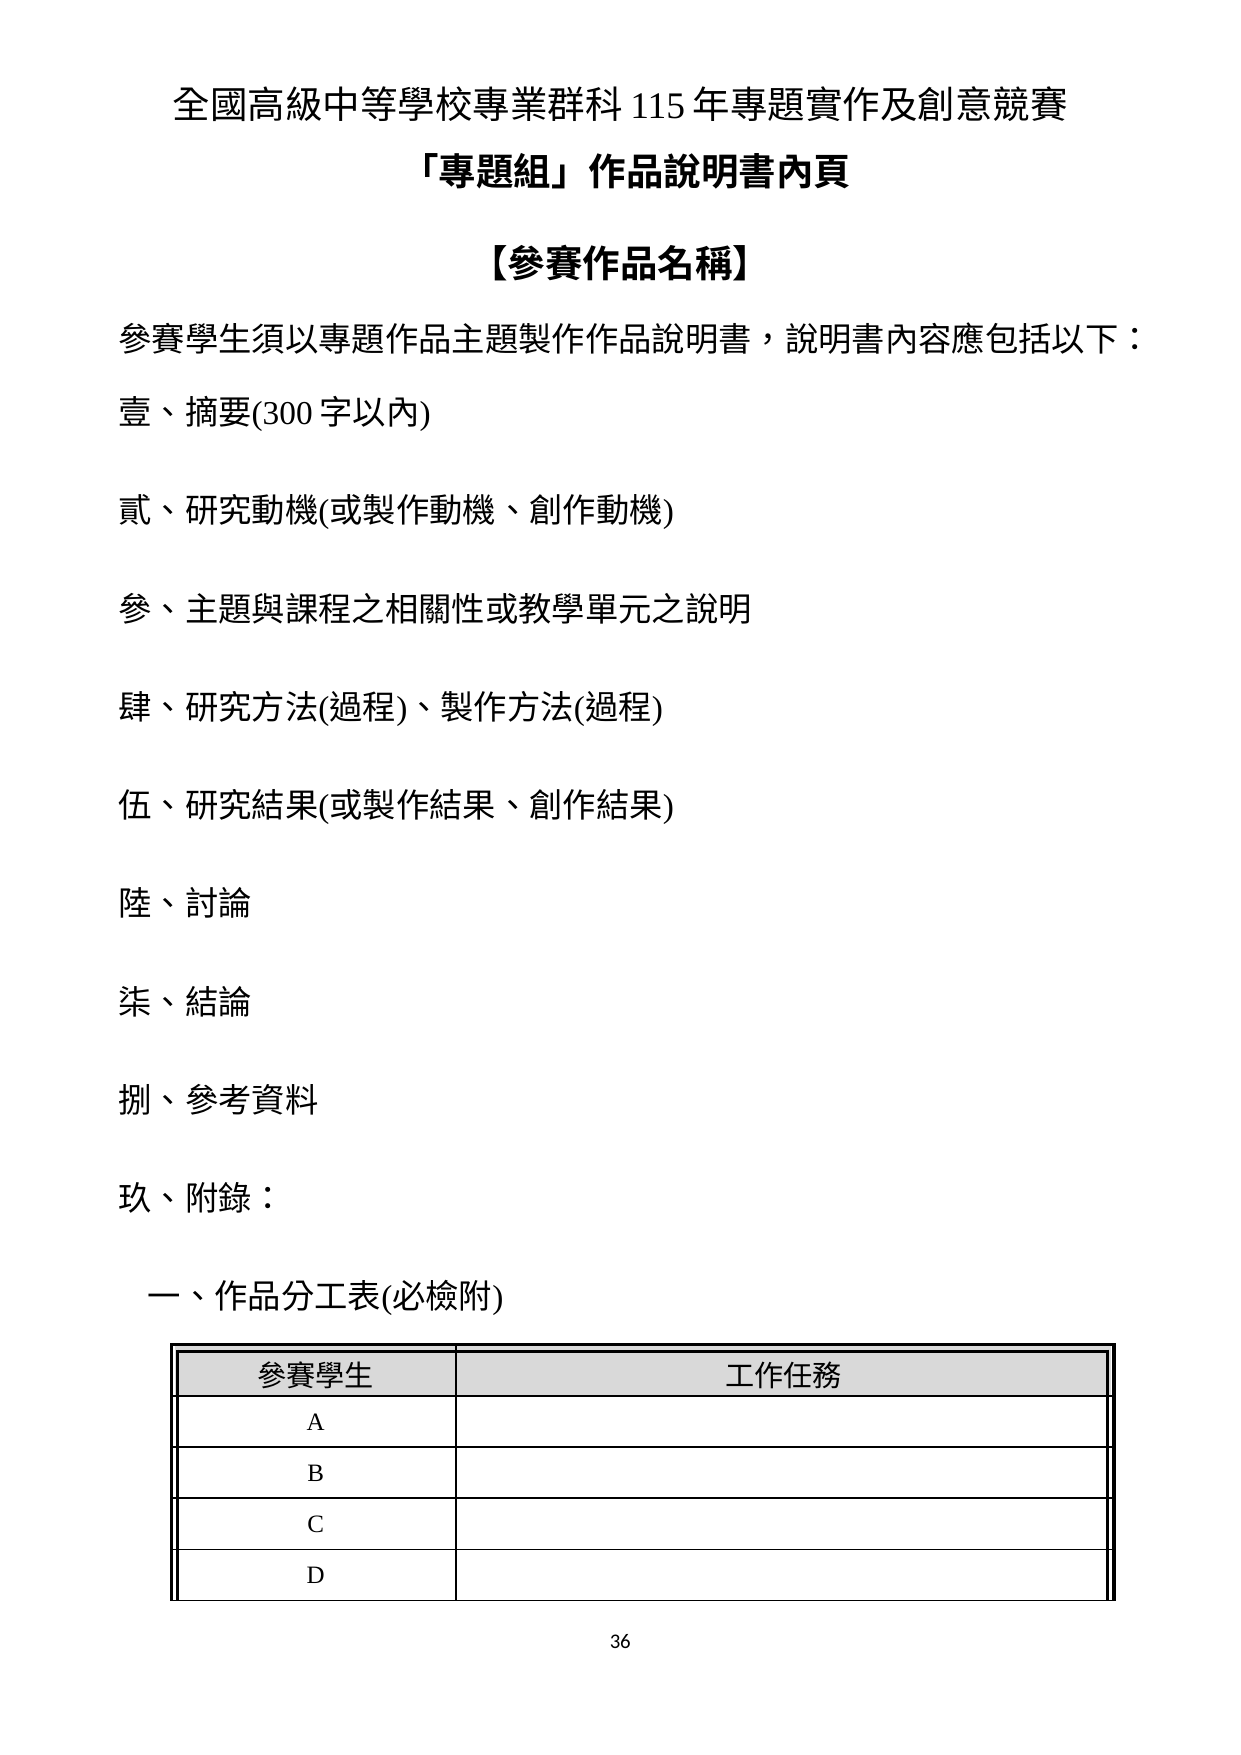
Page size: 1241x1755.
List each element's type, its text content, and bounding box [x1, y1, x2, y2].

text 柒、結論 [118, 975, 1122, 1024]
text 伍、研究結果(或製作結果、創作結果) [118, 779, 1122, 827]
text 玖、附錄： [118, 1172, 1122, 1220]
table_cell A [179, 1397, 455, 1446]
text 肆、研究方法(過程)、製作方法(過程) [118, 681, 1122, 729]
table_cell [457, 1397, 1106, 1446]
table_header 參賽學生 [175, 1346, 455, 1395]
text 陸、討論 [118, 877, 1122, 925]
text 參、主題與課程之相關性或教學單元之說明 [118, 582, 1122, 631]
text 捌、參考資料 [118, 1074, 1122, 1122]
text 【參賽作品名稱】 [118, 233, 1122, 288]
text 壹、摘要(300字以內) [118, 386, 1122, 434]
table_cell D [179, 1550, 455, 1599]
text 參賽學生須以專題作品主題製作作品說明書，說明書內容應包括以下： [118, 313, 1122, 361]
table_header 工作任務 [457, 1346, 1111, 1395]
text 貳、研究動機(或製作動機、創作動機) [118, 484, 1122, 532]
table_cell B [179, 1448, 455, 1497]
table_cell [457, 1499, 1106, 1548]
text 全國高級中等學校專業群科115年專題實作及創意競賽 [118, 75, 1122, 129]
text 一、作品分工表(必檢附) [148, 1270, 1122, 1318]
table_cell [457, 1550, 1106, 1599]
text 「專題組」作品說明書內頁 [118, 142, 1133, 196]
table_cell [457, 1448, 1106, 1497]
table_cell C [179, 1499, 455, 1548]
